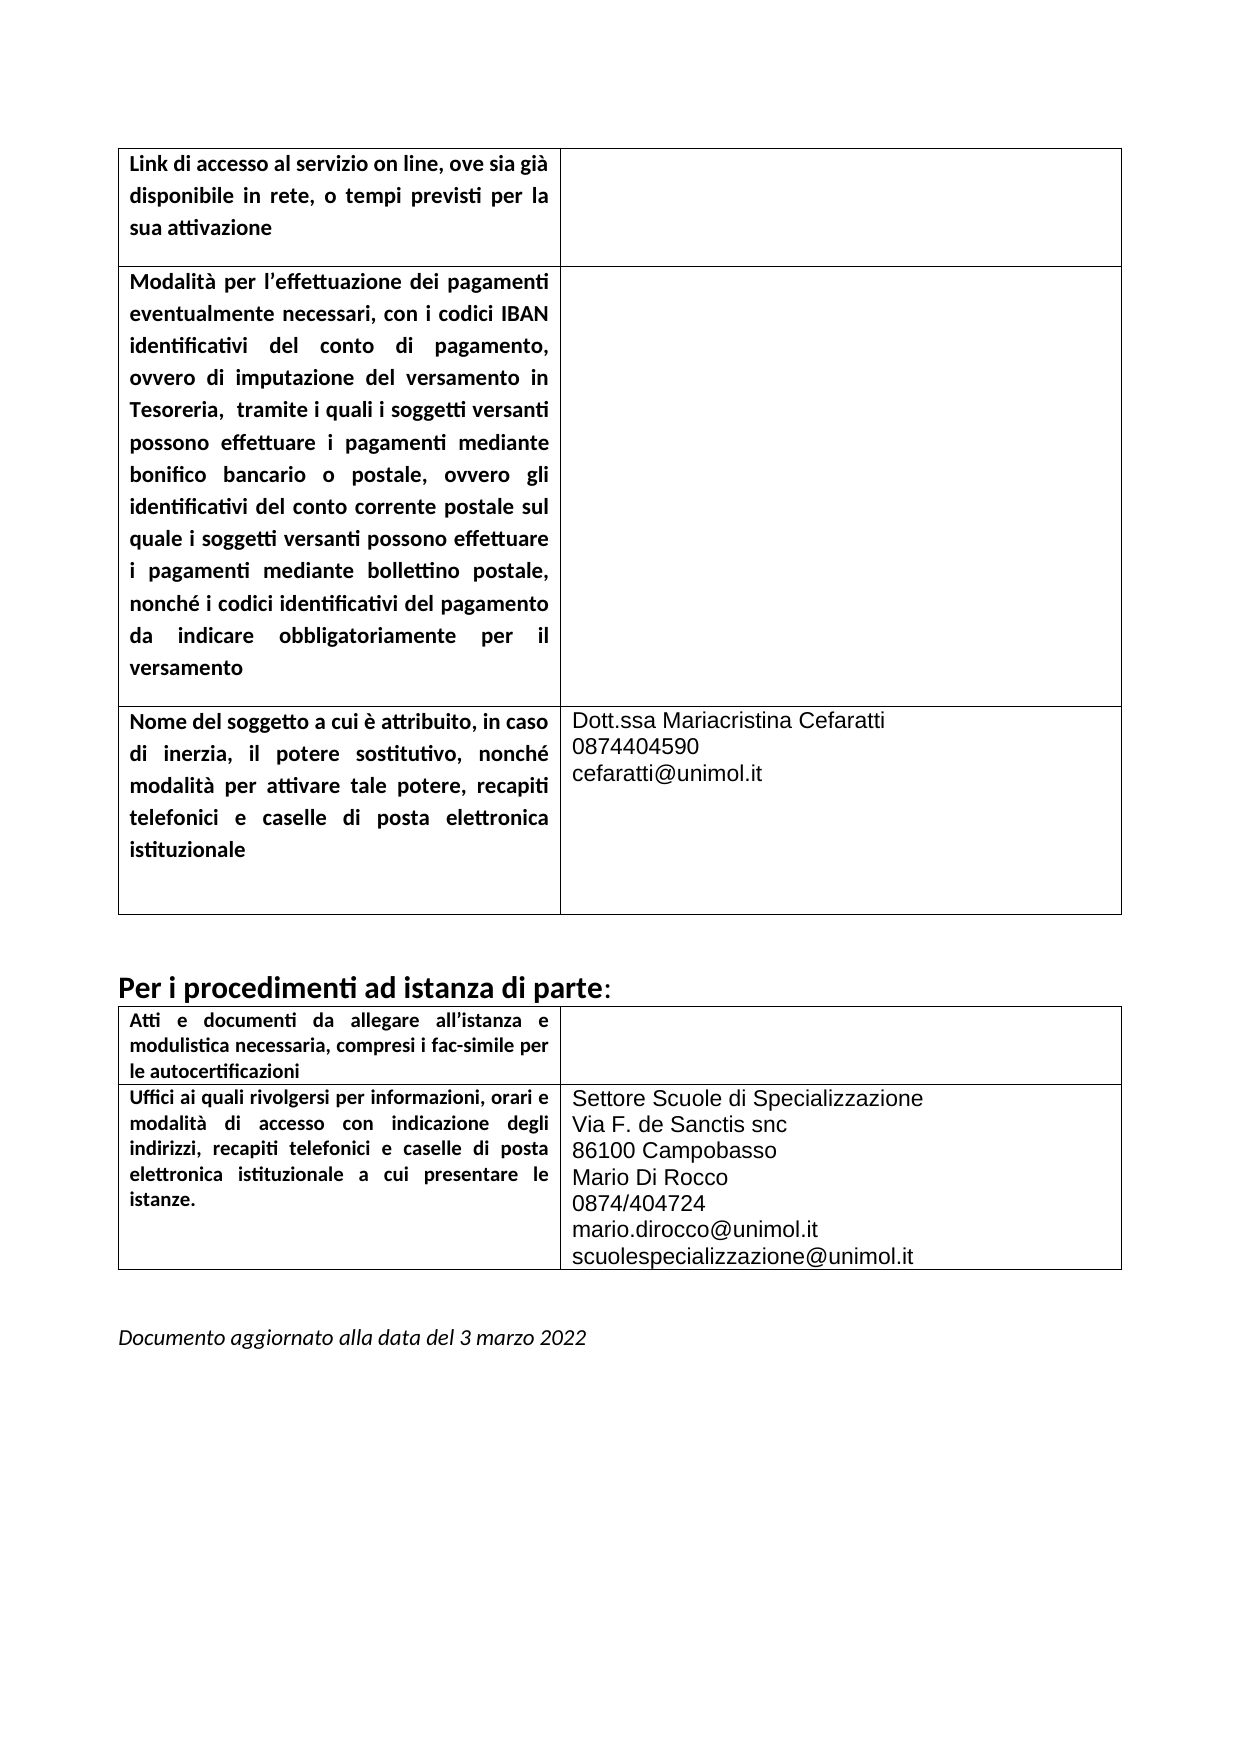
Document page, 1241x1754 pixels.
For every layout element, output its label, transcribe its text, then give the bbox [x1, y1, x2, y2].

table_cell Modalità per l’effettuazione dei pagamenti eventualmente necessari, con i codici IBAN identificativi del conto di pagamento, ovvero di imputazione del versamento in Tesoreria, tramite i quali i soggetti versanti possono effettuare i pagamenti mediante bonifico bancario o postale, ovvero gli identificativi del conto corrente postale sul quale i soggetti versanti possono effettuare i pagamenti mediante bollettino postale, nonché i codici identificativi del pagamento da indicare obbligatoriamente per il versamento [119, 267, 560, 706]
table_cell [561, 149, 1121, 266]
text Documento aggiornato alla data del 3 marzo 2022 [118, 1323, 1122, 1351]
table_cell Settore Scuole di Specializzazione Via F. de Sanctis snc 86100 Campobasso Mario Di Rocco 0874/404724 mario.dirocco@unimol.it scuolespecializzazione@unimol.it [561, 1085, 1121, 1269]
table_cell [561, 267, 1121, 706]
table_cell Dott.ssa Mariacristina Cefaratti 0874404590 cefaratti@unimol.it [561, 707, 1121, 914]
table_cell Uffici ai quali rivolgersi per informazioni, orari e modalità di accesso con indicazione degli indirizzi, recapiti telefonici e caselle di posta elettronica istituzionale a cui presentare le istanze. [119, 1085, 560, 1269]
table_cell Link di accesso al servizio on line, ove sia già disponibile in rete, o tempi previsti per la sua attivazione [119, 149, 560, 266]
text Per i procedimenti ad istanza di parte: [118, 968, 1122, 1006]
table_cell Nome del soggetto a cui è attribuito, in caso di inerzia, il potere sostitutivo, nonché modalità per attivare tale potere, recapiti telefonici e caselle di posta elettronica istituzionale [119, 707, 560, 914]
table_header Atti e documenti da allegare all’istanza e modulistica necessaria, compresi i fac-simile per le autocertificazioni [119, 1007, 560, 1083]
table_header [561, 1007, 1121, 1083]
